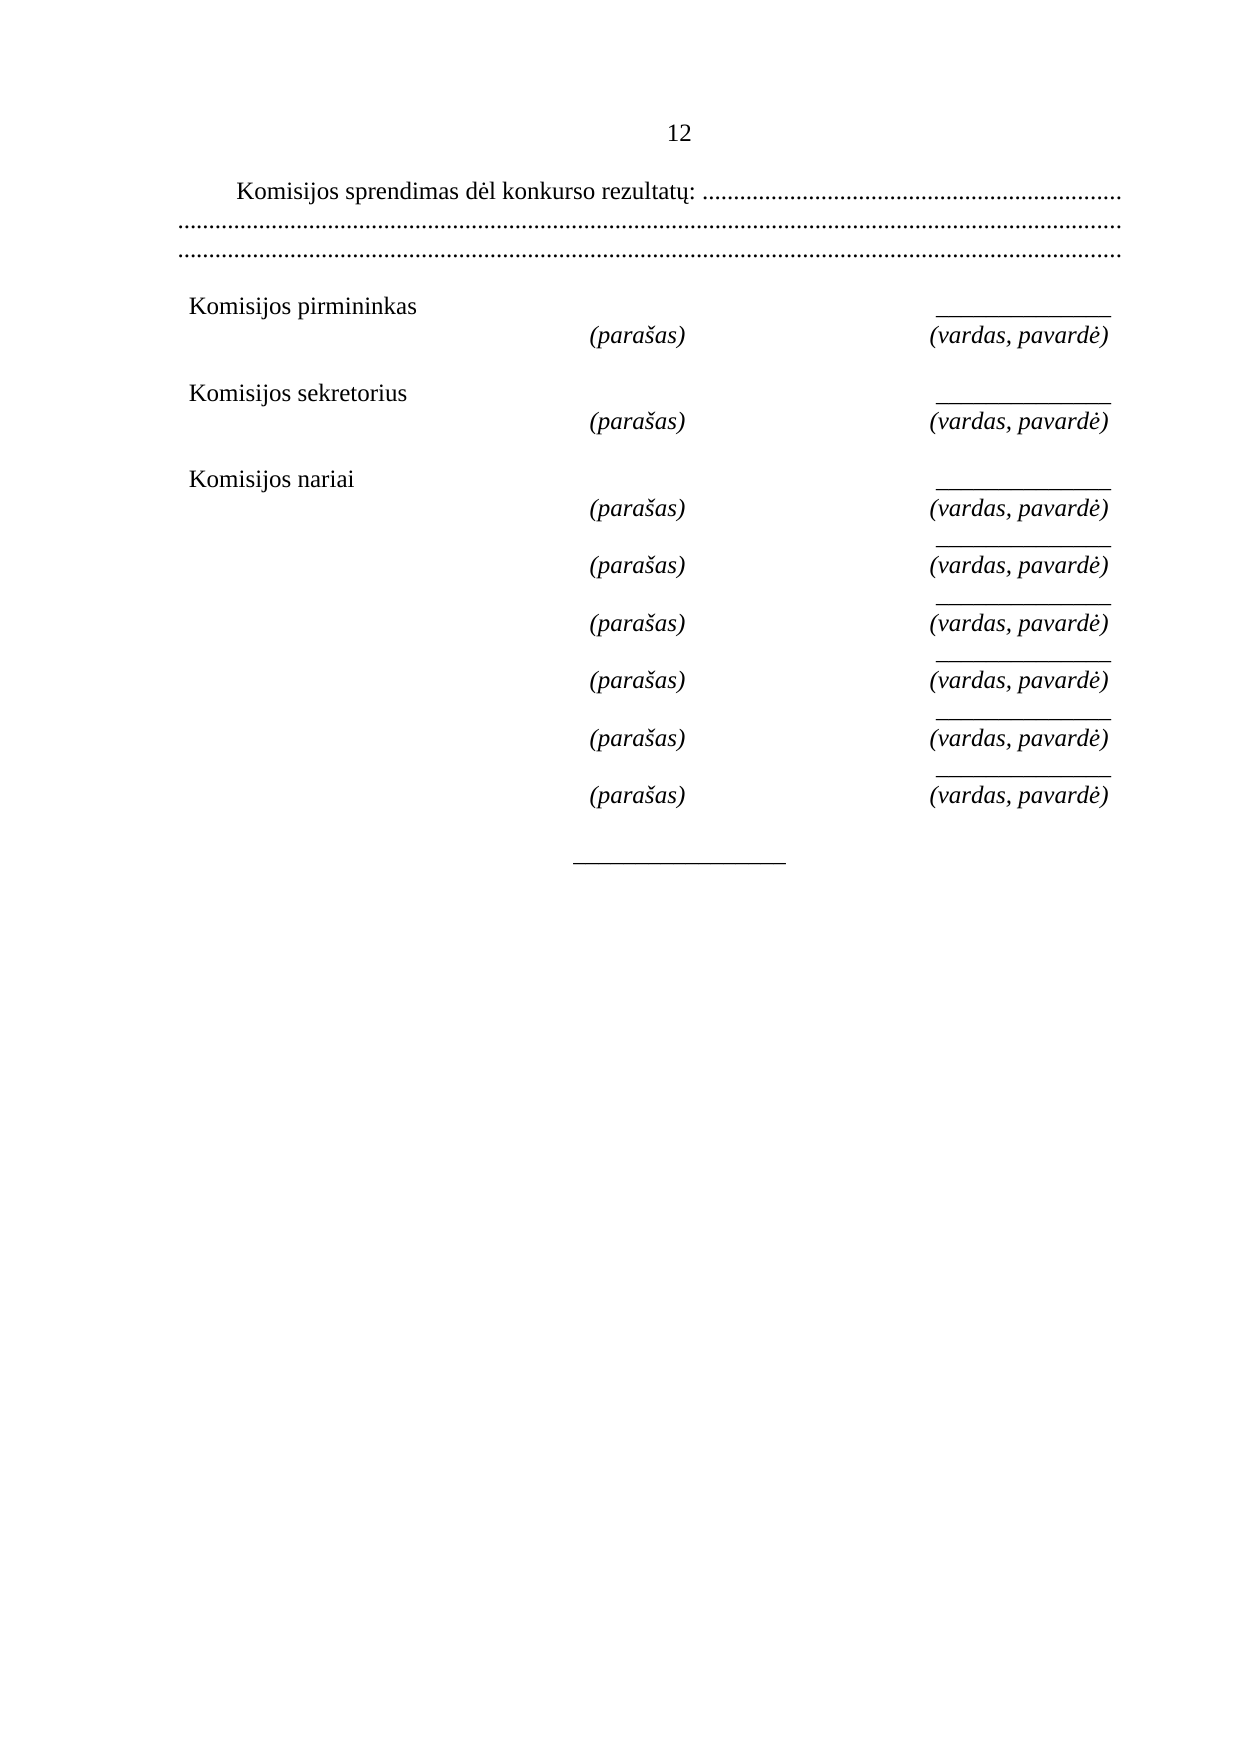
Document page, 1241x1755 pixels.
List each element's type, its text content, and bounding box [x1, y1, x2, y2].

table_header Komisijos sekretorius [177, 378, 551, 435]
text ... [177, 234, 1181, 263]
table_header (parašas) [551, 378, 726, 435]
text Komisijos sprendimas dėl konkurso rezultatų: [177, 176, 1181, 205]
table_header ______________ (vardas, pavardė) [726, 291, 1122, 349]
table_header (parašas) (parašas) (parašas) (parašas) (parašas) (parašas) [551, 464, 726, 838]
text _________________ [177, 838, 1181, 866]
table_header ______________ (vardas, pavardė) [726, 378, 1122, 435]
table_header ______________ (vardas, pavardė) ______________ (vardas, pavardė) ______________ (vardas, pavardė) ______________ (vardas, pavardė) ______________ (vardas, pavardė) ______________ (vardas, pavardė) [726, 464, 1122, 838]
table_header (parašas) [551, 291, 726, 349]
table_header Komisijos pirmininkas [177, 291, 551, 349]
text ... [177, 205, 1181, 234]
table_header Komisijos nariai [177, 464, 551, 838]
